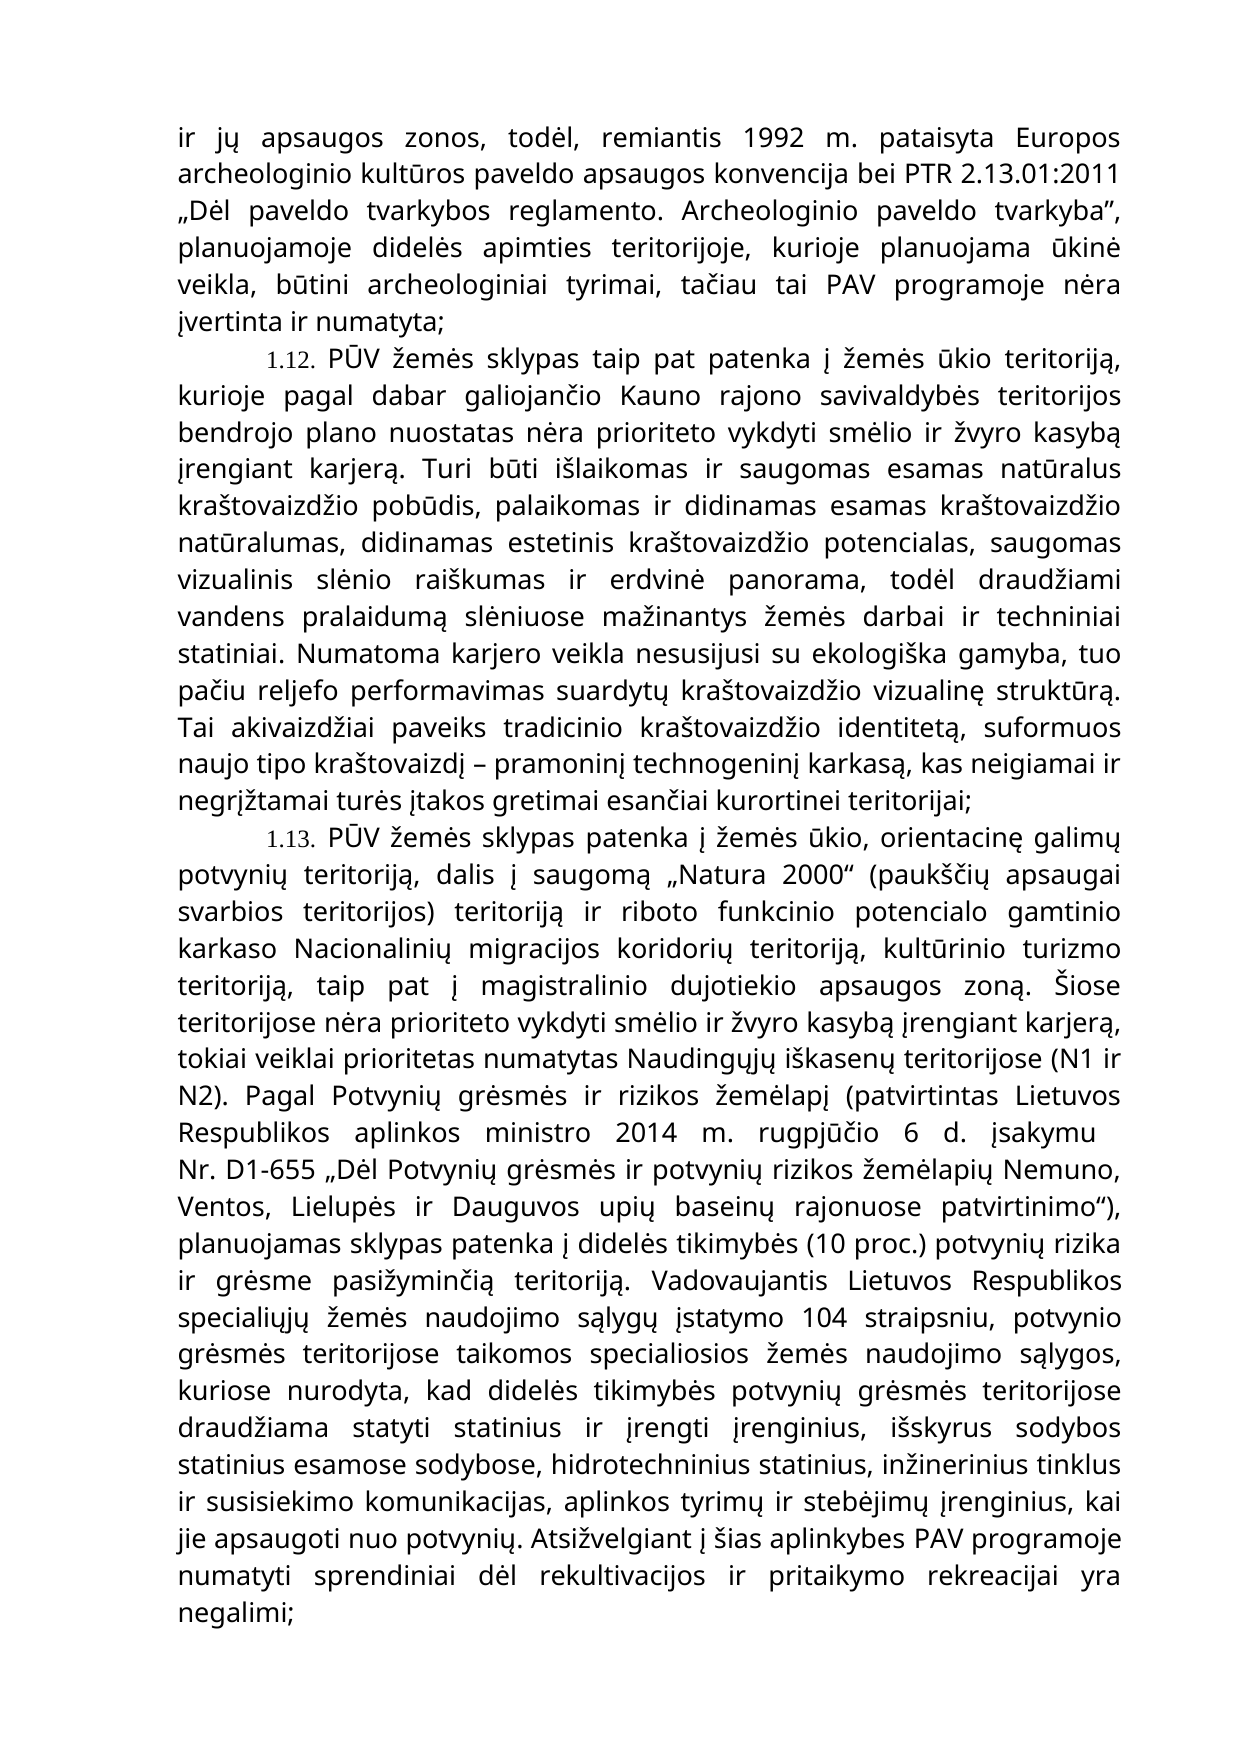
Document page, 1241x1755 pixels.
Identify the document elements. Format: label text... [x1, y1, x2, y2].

text ir jų apsaugos zonos, todėl, remiantis 1992 m. pataisyta Europos archeologinio kultūros paveldo apsaugos konvencija bei PTR 2.13.01:2011 „Dėl paveldo tvarkybos reglamento. Archeologinio paveldo tvarkyba”, planuojamoje didelės apimties teritorijoje, kurioje planuojama ūkinė veikla, būtini archeologiniai tyrimai, tačiau tai PAV programoje nėra įvertinta ir numatyta; [177, 118, 1122, 339]
text 1.12. PŪV žemės sklypas taip pat patenka į žemės ūkio teritoriją, kurioje pagal dabar galiojančio Kauno rajono savivaldybės teritorijos bendrojo plano nuostatas nėra prioriteto vykdyti smėlio ir žvyro kasybą įrengiant karjerą. Turi būti išlaikomas ir saugomas esamas natūralus kraštovaizdžio pobūdis, palaikomas ir didinamas esamas kraštovaizdžio natūralumas, didinamas estetinis kraštovaizdžio potencialas, saugomas vizualinis slėnio raiškumas ir erdvinė panorama, todėl draudžiami vandens pralaidumą slėniuose mažinantys žemės darbai ir techniniai statiniai. Numatoma karjero veikla nesusijusi su ekologiška gamyba, tuo pačiu reljefo performavimas suardytų kraštovaizdžio vizualinę struktūrą. Tai akivaizdžiai paveiks tradicinio kraštovaizdžio identitetą, suformuos naujo tipo kraštovaizdį – pramoninį technogeninį karkasą, kas neigiamai ir negrįžtamai turės įtakos gretimai esančiai kurortinei teritorijai; [177, 339, 1122, 819]
text 1.13. PŪV žemės sklypas patenka į žemės ūkio, orientacinę galimų potvynių teritoriją, dalis į saugomą „Natura 2000“ (paukščių apsaugai svarbios teritorijos) teritoriją ir riboto funkcinio potencialo gamtinio karkaso Nacionalinių migracijos koridorių teritoriją, kultūrinio turizmo teritoriją, taip pat į magistralinio dujotiekio apsaugos zoną. Šiose teritorijose nėra prioriteto vykdyti smėlio ir žvyro kasybą įrengiant karjerą, tokiai veiklai prioritetas numatytas Naudingųjų iškasenų teritorijose (N1 ir N2). Pagal Potvynių grėsmės ir rizikos žemėlapį (patvirtintas Lietuvos Respublikos aplinkos ministro 2014 m. rugpjūčio 6 d. įsakymu Nr. D1-655 „Dėl Potvynių grėsmės ir potvynių rizikos žemėlapių Nemuno, Ventos, Lielupės ir Dauguvos upių baseinų rajonuose patvirtinimo“), planuojamas sklypas patenka į didelės tikimybės (10 proc.) potvynių rizika ir grėsme pasižyminčią teritoriją. Vadovaujantis Lietuvos Respublikos specialiųjų žemės naudojimo sąlygų įstatymo 104 straipsniu, potvynio grėsmės teritorijose taikomos specialiosios žemės naudojimo sąlygos, kuriose nurodyta, kad didelės tikimybės potvynių grėsmės teritorijose draudžiama statyti statinius ir įrengti įrenginius, išskyrus sodybos statinius esamose sodybose, hidrotechninius statinius, inžinerinius tinklus ir susisiekimo komunikacijas, aplinkos tyrimų ir stebėjimų įrenginius, kai jie apsaugoti nuo potvynių. Atsižvelgiant į šias aplinkybes PAV programoje numatyti sprendiniai dėl rekultivacijos ir pritaikymo rekreacijai yra negalimi; [177, 819, 1122, 1630]
